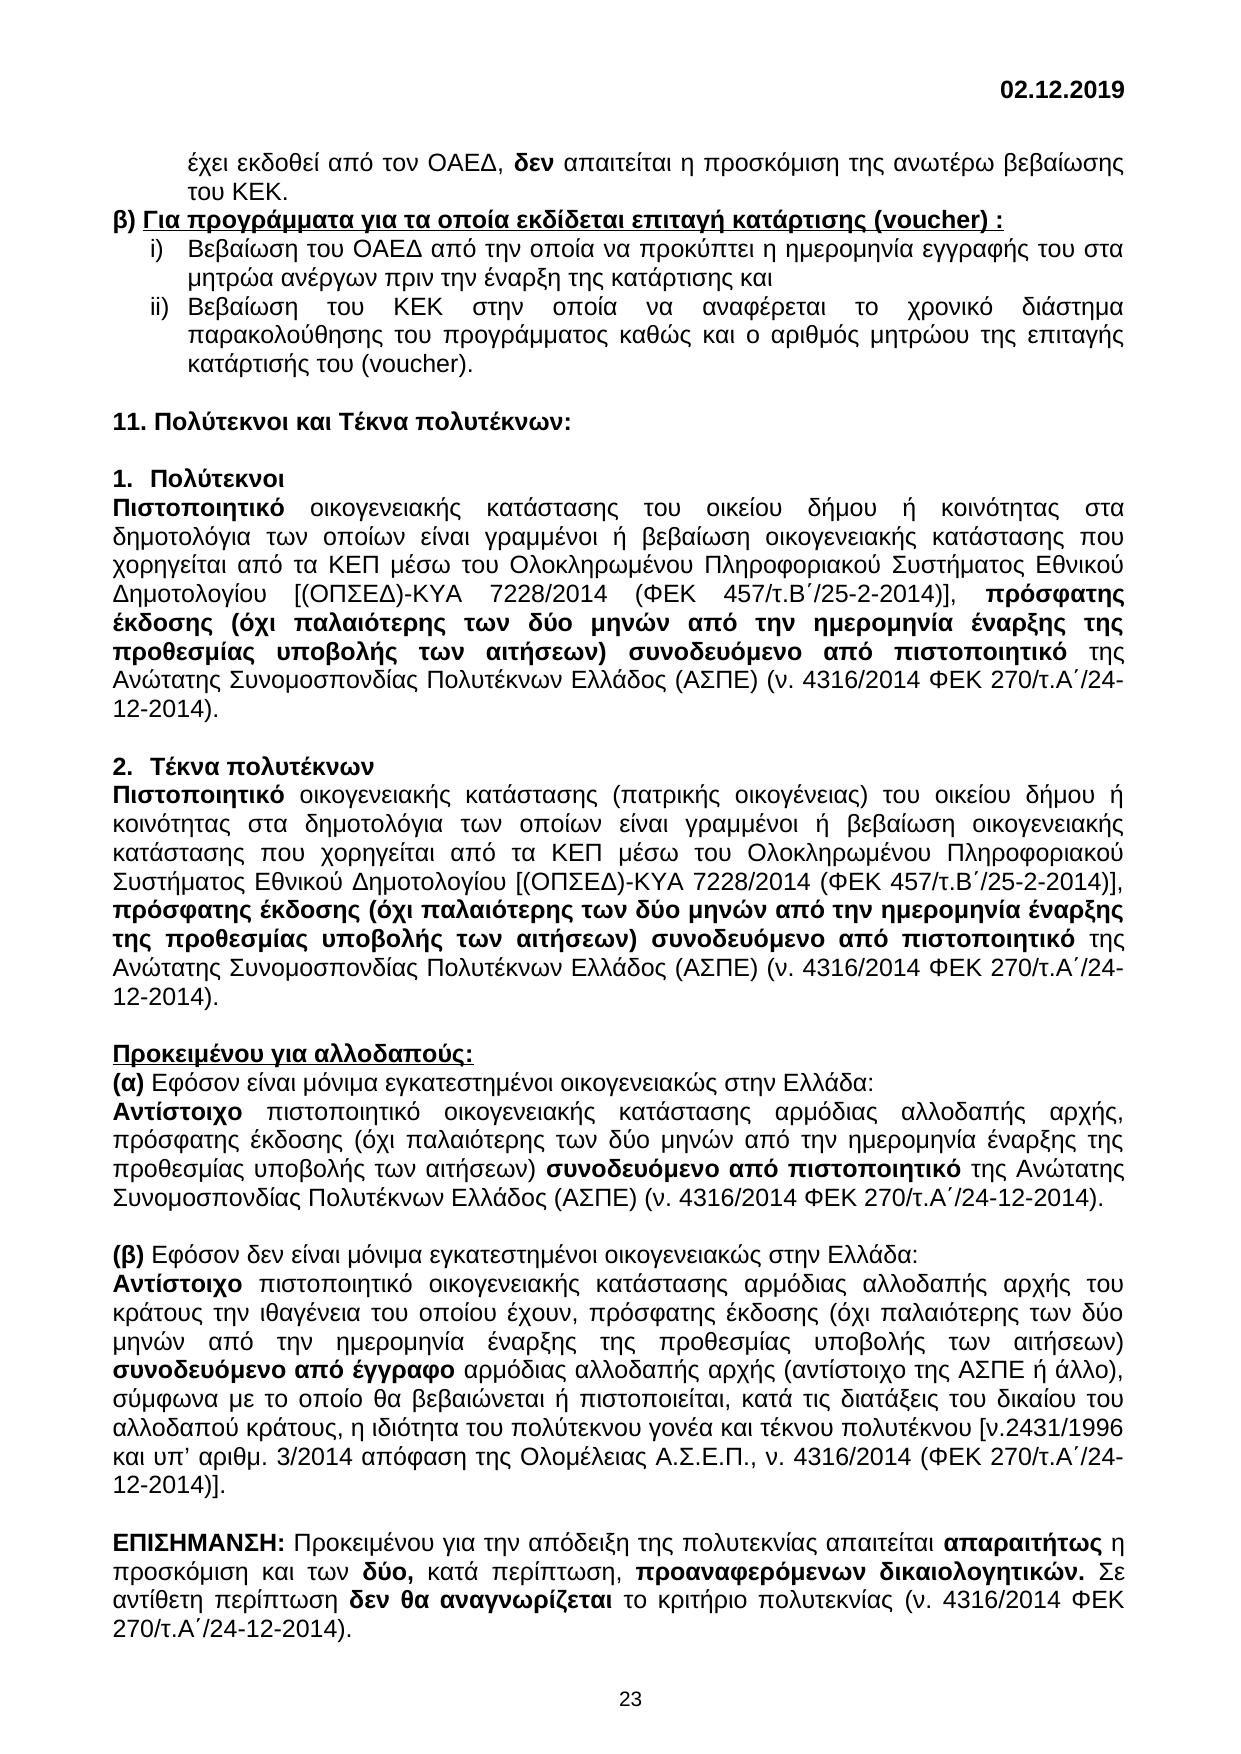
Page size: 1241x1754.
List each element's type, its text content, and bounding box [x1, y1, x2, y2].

text i) Βεβαίωση του ΟΑΕΔ από την οποία να προκύπτει η ημερομηνία εγγραφής του στα μητρώα ανέργων πριν την έναρξη της κατάρτισης και [150, 234, 1125, 291]
text 2. Τέκνα πολυτέκνων [112, 751, 1125, 780]
text (β) Εφόσον δεν είναι μόνιμα εγκατεστημένοι οικογενειακώς στην Ελλάδα: [112, 1240, 1125, 1269]
text Αντίστοιχο πιστοποιητικό οικογενειακής κατάστασης αρμόδιας αλλοδαπής αρχής του κράτους την ιθαγένεια του οποίου έχουν, πρόσφατης έκδοσης (όχι παλαιότερης των δύο μηνών από την ημερομηνία έναρξης της προθεσμίας υποβολής των αιτήσεων) συνοδευόμενο από έγγραφο αρμόδιας αλλοδαπής αρχής (αντίστοιχο της ΑΣΠΕ ή άλλο), σύμφωνα με το οποίο θα βεβαιώνεται ή πιστοποιείται, κατά τις διατάξεις του δικαίου του αλλοδαπού κράτους, η ιδιότητα του πολύτεκνου γονέα και τέκνου πολυτέκνου [ν.2431/1996 και υπ’ αριθμ. 3/2014 απόφαση της Ολομέλειας Α.Σ.Ε.Π., ν. 4316/2014 (ΦΕΚ 270/τ.Α΄/24-12-2014)]. [112, 1269, 1125, 1499]
text (α) Εφόσον είναι μόνιμα εγκατεστημένοι οικογενειακώς στην Ελλάδα: [112, 1068, 1125, 1096]
text έχει εκδοθεί από τον ΟΑΕΔ, δεν απαιτείται η προσκόμιση της ανωτέρω βεβαίωσης του ΚΕΚ. [150, 148, 1125, 205]
text ΕΠΙΣΗΜΑΝΣΗ: Προκειμένου για την απόδειξη της πολυτεκνίας απαιτείται απαραιτήτως η προσκόμιση και των δύο, κατά περίπτωση, προαναφερόμενων δικαιολογητικών. Σε αντίθετη περίπτωση δεν θα αναγνωρίζεται το κριτήριο πολυτεκνίας (ν. 4316/2014 ΦΕΚ 270/τ.Α΄/24-12-2014). [112, 1528, 1125, 1643]
text Πιστοποιητικό οικογενειακής κατάστασης (πατρικής οικογένειας) του οικείου δήμου ή κοινότητας στα δημοτολόγια των οποίων είναι γραμμένοι ή βεβαίωση οικογενειακής κατάστασης που χορηγείται από τα ΚΕΠ μέσω του Ολοκληρωμένου Πληροφοριακού Συστήματος Εθνικού Δημοτολογίου [(ΟΠΣΕΔ)-ΚΥΑ 7228/2014 (ΦΕΚ 457/τ.Β΄/25-2-2014)], πρόσφατης έκδοσης (όχι παλαιότερης των δύο μηνών από την ημερομηνία έναρξης της προθεσμίας υποβολής των αιτήσεων) συνοδευόμενο από πιστοποιητικό της Ανώτατης Συνομοσπονδίας Πολυτέκνων Ελλάδος (ΑΣΠΕ) (ν. 4316/2014 ΦΕΚ 270/τ.Α΄/24-12-2014). [112, 780, 1125, 1010]
text β) Για προγράμματα για τα οποία εκδίδεται επιταγή κατάρτισης (voucher) : [112, 205, 1125, 234]
text 1. Πολύτεκνοι [112, 464, 1125, 493]
text Προκειμένου για αλλοδαπούς: [112, 1039, 1125, 1068]
text Πιστοποιητικό οικογενειακής κατάστασης του οικείου δήμου ή κοινότητας στα δημοτολόγια των οποίων είναι γραμμένοι ή βεβαίωση οικογενειακής κατάστασης που χορηγείται από τα ΚΕΠ μέσω του Ολοκληρωμένου Πληροφοριακού Συστήματος Εθνικού Δημοτολογίου [(ΟΠΣΕΔ)-ΚΥΑ 7228/2014 (ΦΕΚ 457/τ.Β΄/25-2-2014)], πρόσφατης έκδοσης (όχι παλαιότερης των δύο μηνών από την ημερομηνία έναρξης της προθεσμίας υποβολής των αιτήσεων) συνοδευόμενο από πιστοποιητικό της Ανώτατης Συνομοσπονδίας Πολυτέκνων Ελλάδος (ΑΣΠΕ) (ν. 4316/2014 ΦΕΚ 270/τ.Α΄/24-12-2014). [112, 493, 1125, 723]
text 11. Πολύτεκνοι και Τέκνα πολυτέκνων: [112, 406, 1125, 435]
text ii) Βεβαίωση του ΚΕΚ στην οποία να αναφέρεται το χρονικό διάστημα παρακολούθησης του προγράμματος καθώς και ο αριθμός μητρώου της επιταγής κατάρτισής του (voucher). [150, 291, 1125, 378]
text Αντίστοιχο πιστοποιητικό οικογενειακής κατάστασης αρμόδιας αλλοδαπής αρχής, πρόσφατης έκδοσης (όχι παλαιότερης των δύο μηνών από την ημερομηνία έναρξης της προθεσμίας υποβολής των αιτήσεων) συνοδευόμενο από πιστοποιητικό της Ανώτατης Συνομοσπονδίας Πολυτέκνων Ελλάδος (ΑΣΠΕ) (ν. 4316/2014 ΦΕΚ 270/τ.Α΄/24-12-2014). [112, 1096, 1125, 1211]
